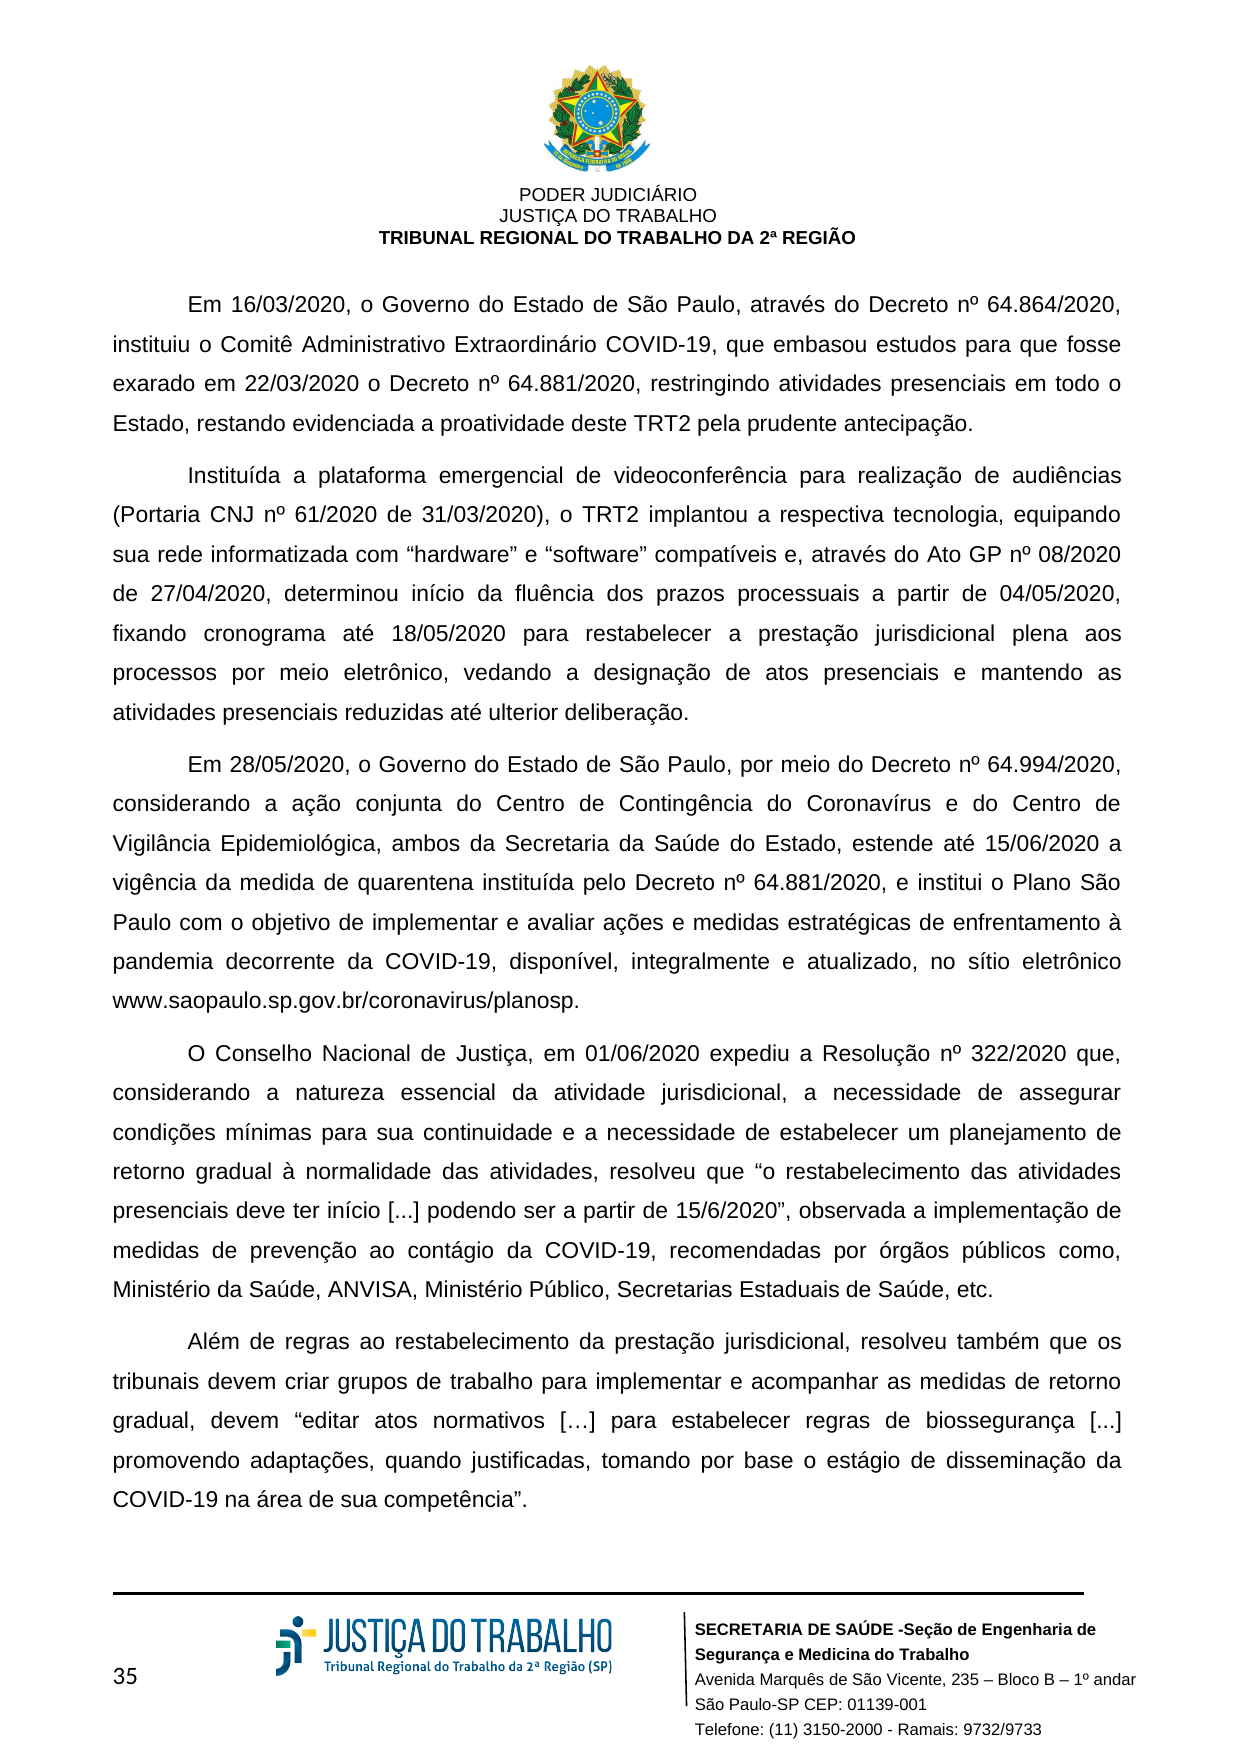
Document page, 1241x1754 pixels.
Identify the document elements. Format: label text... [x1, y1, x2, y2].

text O Conselho Nacional de Justiça, em 01/06/2020 expediu a Resolução nº 322/2020 que, considerando a natureza essencial da atividade jurisdicional, a necessidade de assegurar condições mínimas para sua continuidade e a necessidade de estabelecer um planejamento de retorno gradual à normalidade das atividades, resolveu que “o restabelecimento das atividades presenciais deve ter início [...] podendo ser a partir de 15/6/2020”, observada a implementação de medidas de prevenção ao contágio da COVID-19, recomendadas por órgãos públicos como, Ministério da Saúde, ANVISA, Ministério Público, Secretarias Estaduais de Saúde, etc. [112, 1039, 1122, 1303]
text Instituída a plataforma emergencial de videoconferência para realização de audiências (Portaria CNJ nº 61/2020 de 31/03/2020), o TRT2 implantou a respectiva tecnologia, equipando sua rede informatizada com “hardware” e “software” compatíveis e, através do Ato GP nº 08/2020 de 27/04/2020, determinou início da fluência dos prazos processuais a partir de 04/05/2020, fixando cronograma até 18/05/2020 para restabelecer a prestação jurisdicional plena aos processos por meio eletrônico, vedando a designação de atos presenciais e mantendo as atividades presenciais reduzidas até ulterior deliberação. [112, 462, 1122, 725]
picture [543, 65, 650, 172]
text Em 28/05/2020, o Governo do Estado de São Paulo, por meio do Decreto nº 64.994/2020, considerando a ação conjunta do Centro de Contingência do Coronavírus e do Centro de Vigilância Epidemiológica, ambos da Secretaria da Saúde do Estado, estende até 15/06/2020 a vigência da medida de quarentena instituída pelo Decreto nº 64.881/2020, e institui o Plano São Paulo com o objetivo de implementar e avaliar ações e medidas estratégicas de enfrentamento à pandemia decorrente da COVID-19, disponível, integralmente e atualizado, no sítio eletrônico www.saopaulo.sp.gov.br/coronavirus/planosp. [112, 751, 1122, 1014]
picture [276, 1616, 612, 1676]
text Em 16/03/2020, o Governo do Estado de São Paulo, através do Decreto nº 64.864/2020, instituiu o Comitê Administrativo Extraordinário COVID-19, que embasou estudos para que fosse exarado em 22/03/2020 o Decreto nº 64.881/2020, restringindo atividades presenciais em todo o Estado, restando evidenciada a proatividade deste TRT2 pela prudente antecipação. [112, 291, 1122, 436]
text Além de regras ao restabelecimento da prestação jurisdicional, resolveu também que os tribunais devem criar grupos de trabalho para implementar e acompanhar as medidas de retorno gradual, devem “editar atos normativos […] para estabelecer regras de biossegurança [...] promovendo adaptações, quando justificadas, tomando por base o estágio de disseminação da COVID-19 na área de sua competência”. [112, 1328, 1122, 1513]
